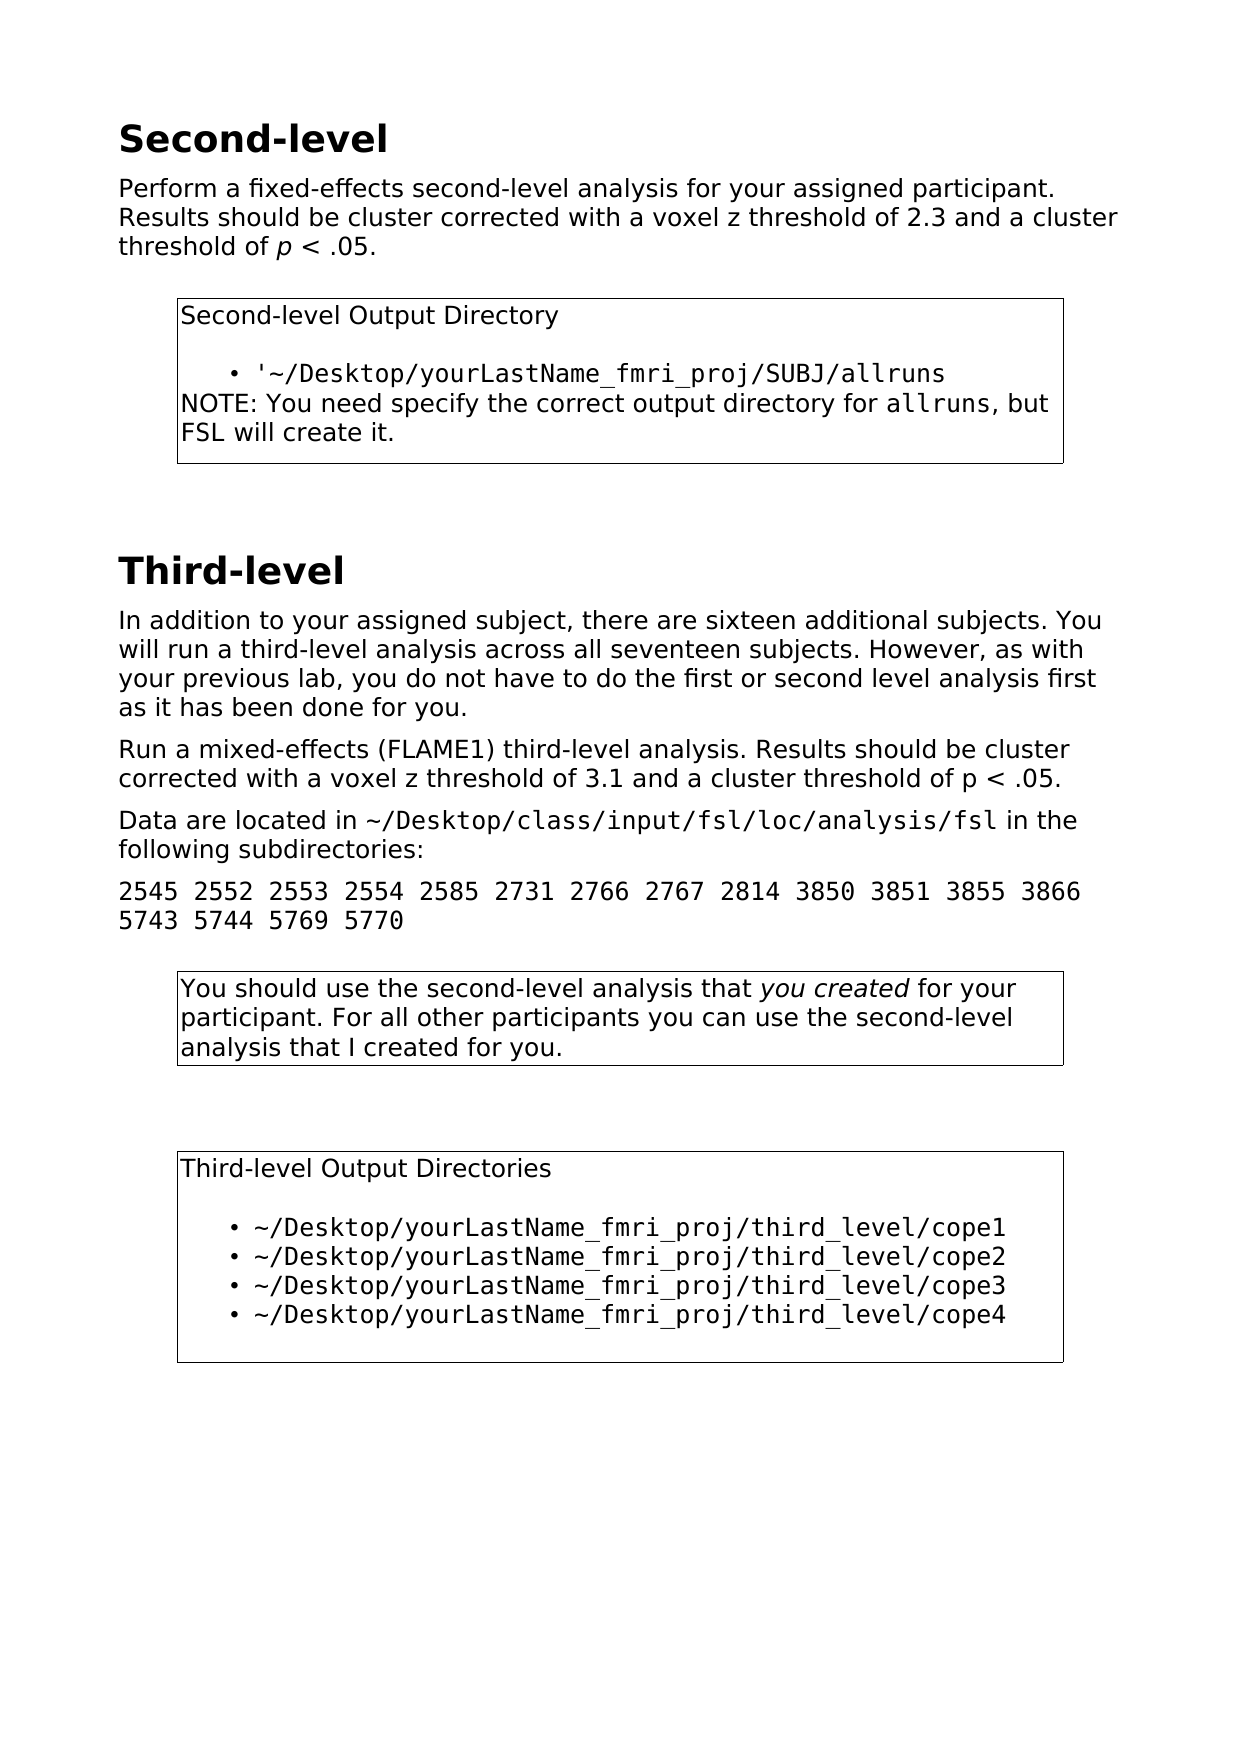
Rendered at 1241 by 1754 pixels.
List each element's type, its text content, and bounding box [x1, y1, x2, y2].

text Run a mixed-effects (FLAME1) third-level analysis. Results should be cluster corrected with a voxel z threshold of 3.1 and a cluster threshold of p < .05. [118, 735, 1122, 794]
table_header You should use the second-level analysis that you created for your participant. For all other participants you can use the second-level analysis that I created for you. [178, 972, 1063, 1065]
table_header Second-level Output Directory '~/Desktop/yourLastName_fmri_proj/SUBJ/allruns NOTE: You need specify the correct output directory for allruns, but FSL will create it. [178, 299, 1063, 462]
text In addition to your assigned subject, there are sixteen additional subjects. You will run a third-level analysis across all seventeen subjects. However, as with your previous lab, you do not have to do the first or second level analysis first as it has been done for you. [118, 606, 1122, 723]
subtitle Second-level [118, 118, 1122, 162]
table_header Third-level Output Directories ~/Desktop/yourLastName_fmri_proj/third_level/cope1 ~/Desktop/yourLastName_fmri_proj/third_level/cope2 ~/Desktop/yourLastName_fmri_proj/third_level/cope3 ~/Desktop/yourLastName_fmri_proj/third_level/cope4 [178, 1152, 1063, 1362]
subtitle Third-level [118, 550, 1122, 594]
text Data are located in ~/Desktop/class/input/fsl/loc/analysis/fsl in the following subdirectories: [118, 806, 1122, 864]
text 2545 2552 2553 2554 2585 2731 2766 2767 2814 3850 3851 3855 3866 5743 5744 5769 5770 [118, 877, 1122, 935]
text Perform a fixed-effects second-level analysis for your assigned participant. Results should be cluster corrected with a voxel z threshold of 2.3 and a cluster threshold of p < .05. [118, 174, 1122, 262]
